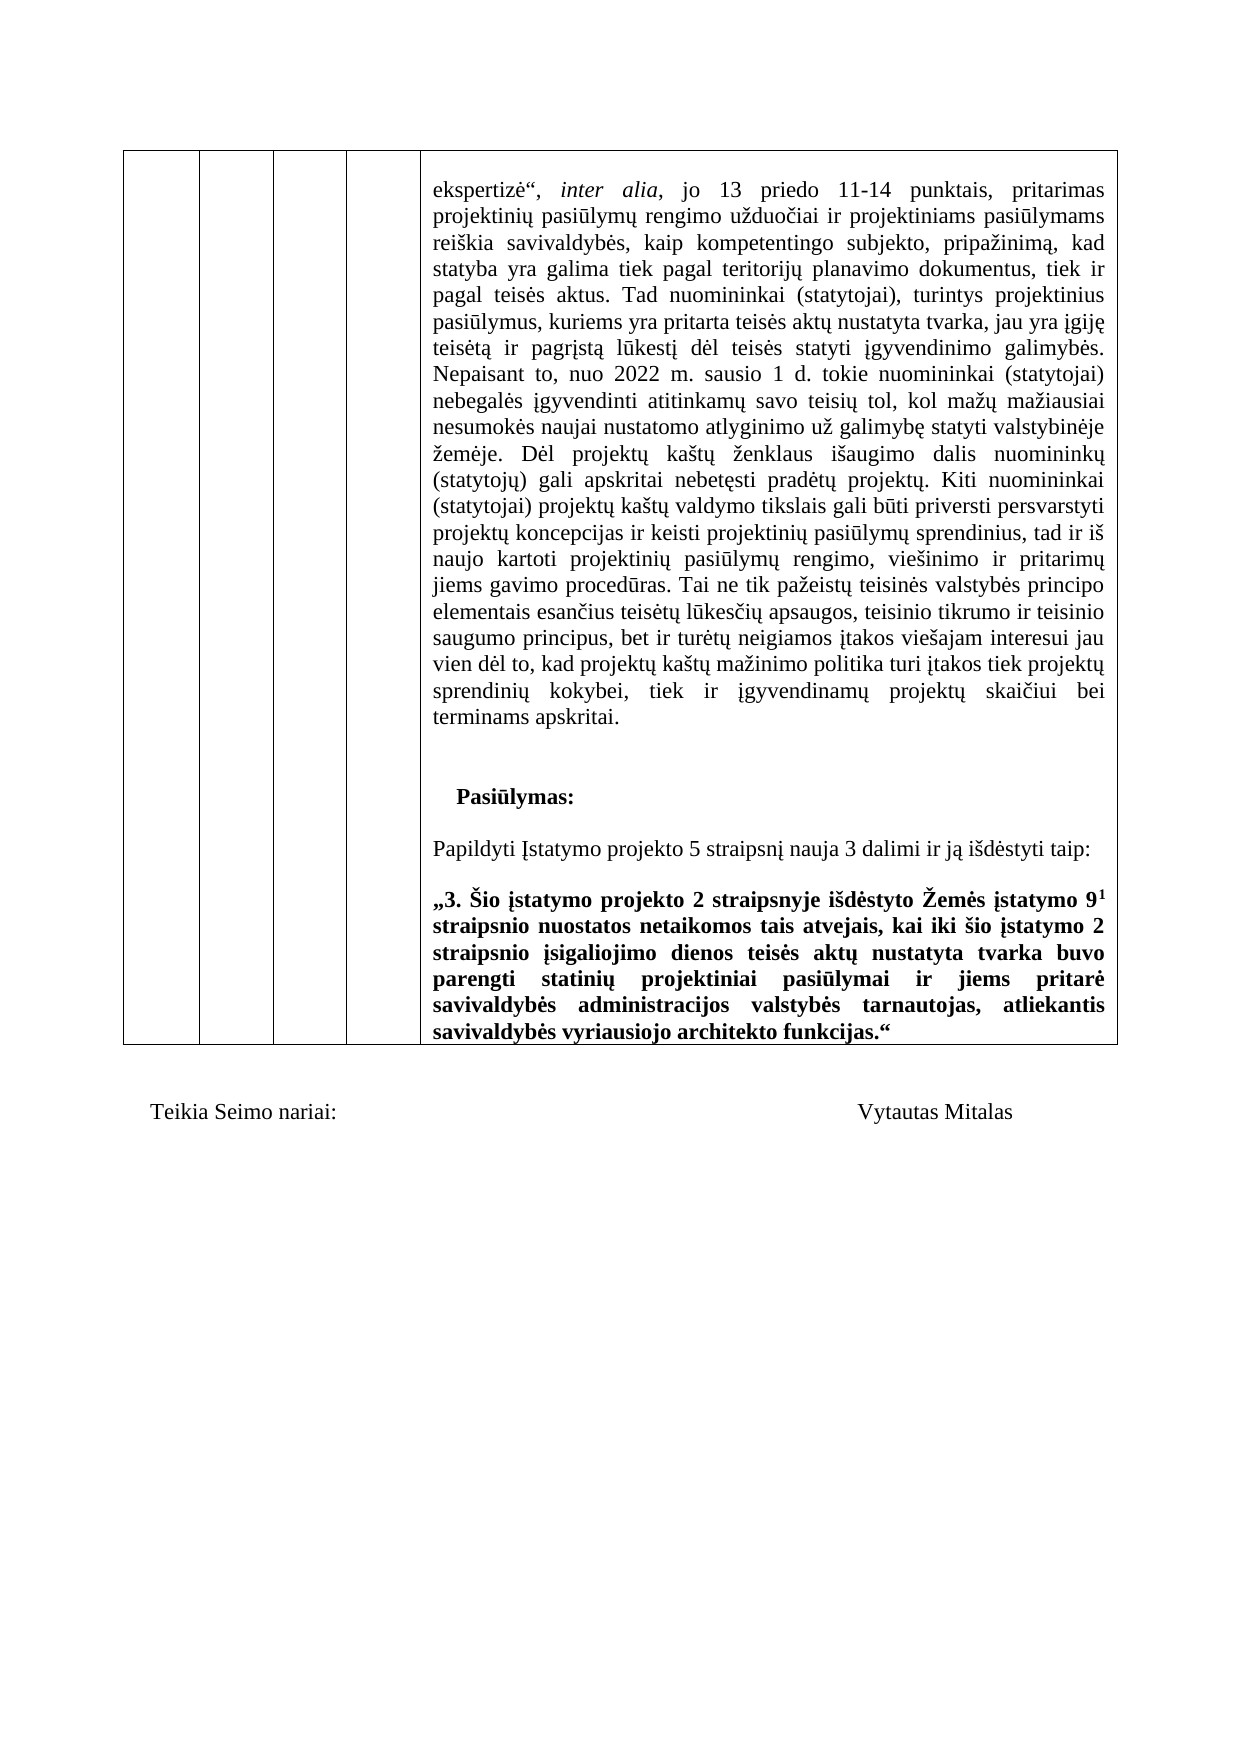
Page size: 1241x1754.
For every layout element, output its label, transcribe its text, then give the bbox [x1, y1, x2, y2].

table_cell [124, 151, 199, 1044]
table_cell ekspertizė“, inter alia, jo 13 priedo 11-14 punktais, pritarimas projektinių pasiūlymų rengimo užduočiai ir projektiniams pasiūlymams reiškia savivaldybės, kaip kompetentingo subjekto, pripažinimą, kad statyba yra galima tiek pagal teritorijų planavimo dokumentus, tiek ir pagal teisės aktus. Tad nuomininkai (statytojai), turintys projektinius pasiūlymus, kuriems yra pritarta teisės aktų nustatyta tvarka, jau yra įgiję teisėtą ir pagrįstą lūkestį dėl teisės statyti įgyvendinimo galimybės. Nepaisant to, nuo 2022 m. sausio 1 d. tokie nuomininkai (statytojai) nebegalės įgyvendinti atitinkamų savo teisių tol, kol mažų mažiausiai nesumokės naujai nustatomo atlyginimo už galimybę statyti valstybinėje žemėje. Dėl projektų kaštų ženklaus išaugimo dalis nuomininkų (statytojų) gali apskritai nebetęsti pradėtų projektų. Kiti nuomininkai (statytojai) projektų kaštų valdymo tikslais gali būti priversti persvarstyti projektų koncepcijas ir keisti projektinių pasiūlymų sprendinius, tad ir iš naujo kartoti projektinių pasiūlymų rengimo, viešinimo ir pritarimų jiems gavimo procedūras. Tai ne tik pažeistų teisinės valstybės principo elementais esančius teisėtų lūkesčių apsaugos, teisinio tikrumo ir teisinio saugumo principus, bet ir turėtų neigiamos įtakos viešajam interesui jau vien dėl to, kad projektų kaštų mažinimo politika turi įtakos tiek projektų sprendinių kokybei, tiek ir įgyvendinamų projektų skaičiui bei terminams apskritai. Pasiūlymas: Papildyti Įstatymo projekto 5 straipsnį nauja 3 dalimi ir ją išdėstyti taip: „3. Šio įstatymo projekto 2 straipsnyje išdėstyto Žemės įstatymo 91 straipsnio nuostatos netaikomos tais atvejais, kai iki šio įstatymo 2 straipsnio įsigaliojimo dienos teisės aktų nustatyta tvarka buvo parengti statinių projektiniai pasiūlymai ir jiems pritarė savivaldybės administracijos valstybės tarnautojas, atliekantis savivaldybės vyriausiojo architekto funkcijas.“ [421, 151, 1117, 1044]
table_cell [347, 151, 420, 1044]
table_cell [274, 151, 346, 1044]
table_cell [200, 151, 273, 1044]
text Teikia Seimo nariai: Vytautas Mitalas [150, 1098, 1091, 1124]
